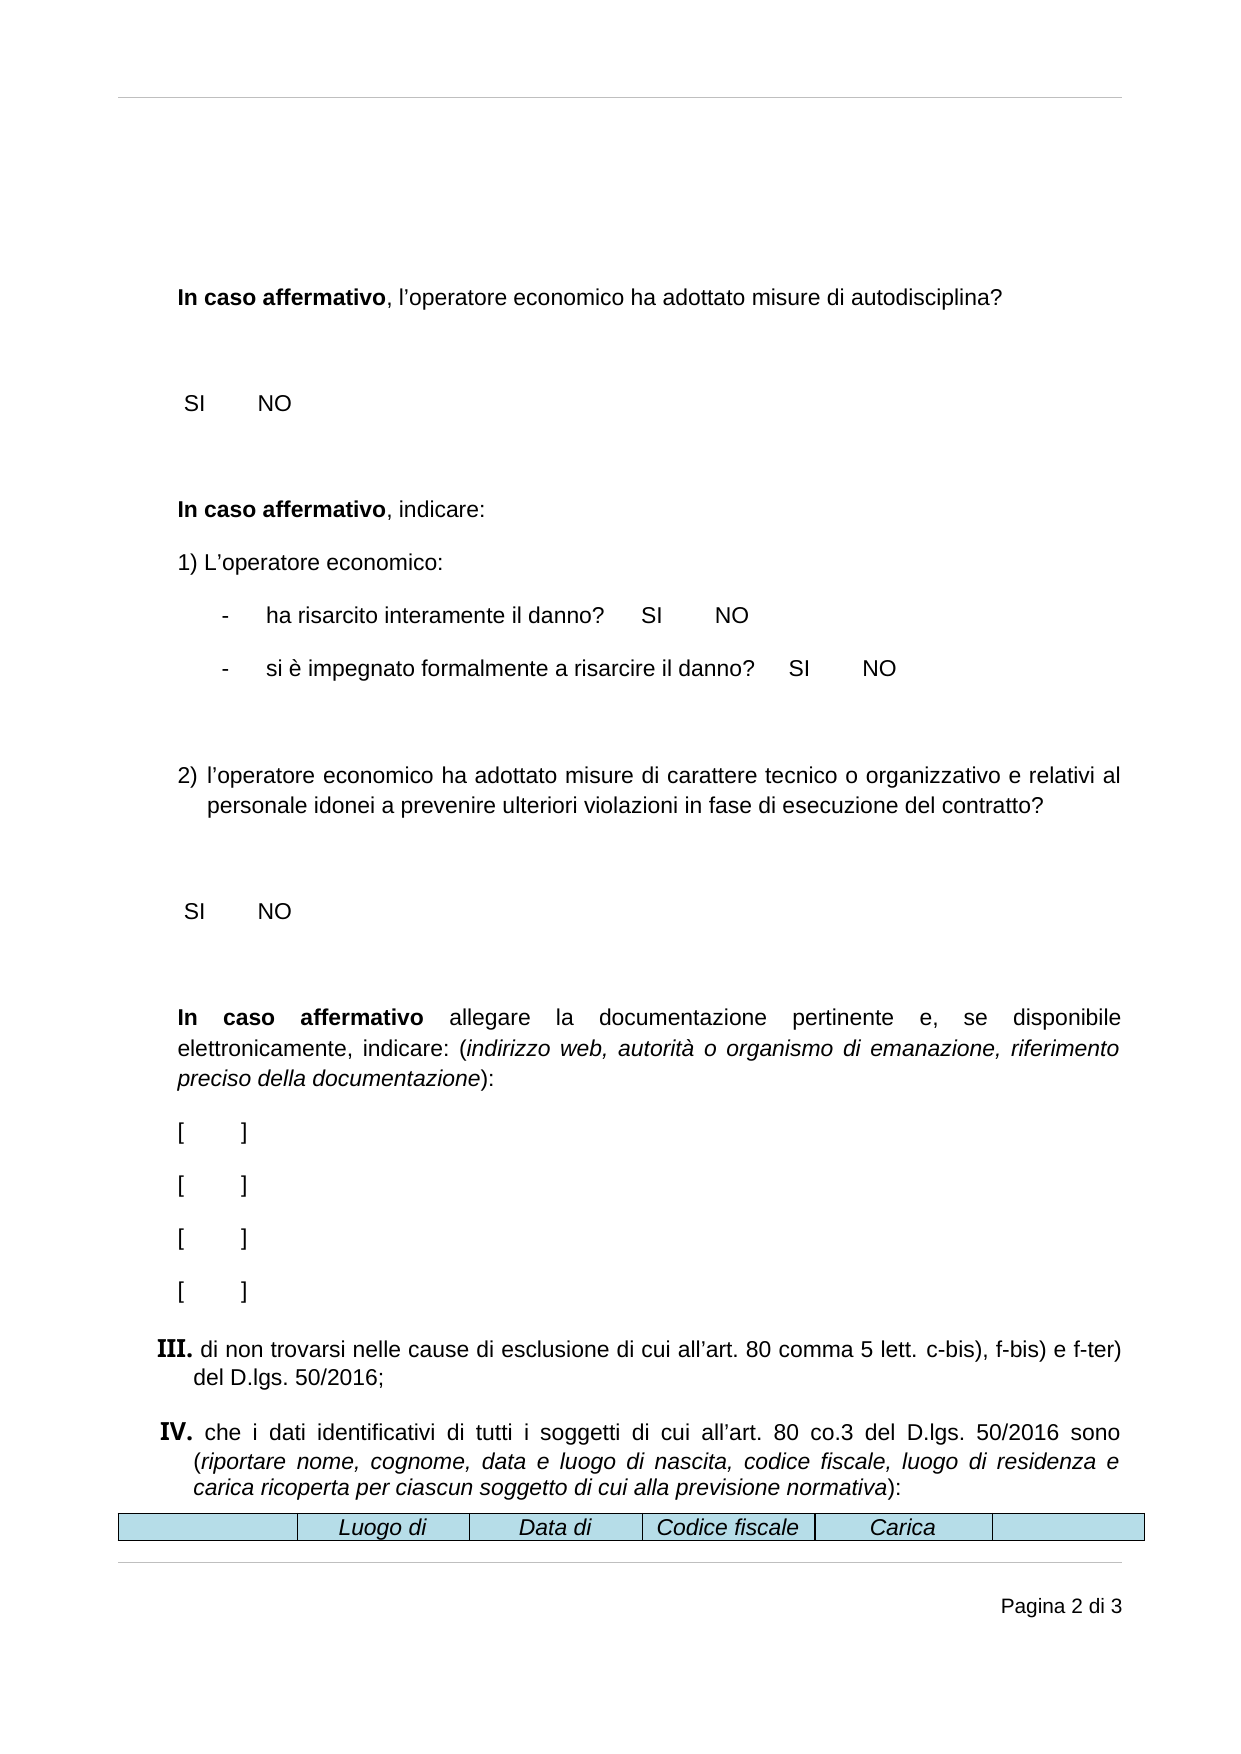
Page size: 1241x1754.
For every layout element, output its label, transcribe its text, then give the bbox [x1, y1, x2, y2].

text [ ] [177, 1277, 1122, 1303]
table_header Carica [816, 1514, 992, 1540]
text In caso affermativo, l’operatore economico ha adottato misure di autodisciplina? [177, 283, 1122, 310]
text SI NO [177, 390, 1122, 416]
list che i dati identificativi di tutti i soggetti di cui all’art. 80 co.3 del D.lgs. 50/2016 sono (riportare nome, cognome, data e luogo di nascita, codice fiscale, luogo di residenza e carica ricoperta per ciascun soggetto di cui alla previsione normativa): [156, 1414, 1122, 1500]
table_header Codice fiscale [643, 1514, 814, 1540]
text 2) l’operatore economico ha adottato misure di carattere tecnico o organizzativo e relativi al personale idonei a prevenire ulteriori violazioni in fase di esecuzione del contratto? [177, 762, 1122, 818]
text In caso affermativo allegare la documentazione pertinente e, se disponibile elettronicamente, indicare: (indirizzo web, autorità o organismo di emanazione, riferimento preciso della documentazione): [177, 1004, 1122, 1091]
text - ha risarcito interamente il danno? SI NO [221, 602, 1122, 628]
text [ ] [177, 1171, 1122, 1197]
text - si è impegnato formalmente a risarcire il danno? SI NO [221, 655, 1122, 682]
table_header [993, 1514, 1144, 1540]
table_header [119, 1514, 297, 1540]
text SI NO [177, 898, 1122, 924]
text [ ] [177, 1118, 1122, 1144]
table_header Luogo di [298, 1514, 469, 1540]
text 1) L’operatore economico: [177, 549, 1122, 575]
text In caso affermativo, indicare: [177, 496, 1122, 522]
text [ ] [177, 1224, 1122, 1250]
list di non trovarsi nelle cause di esclusione di cui all’art. 80 comma 5 lett. c-bis), f-bis) e f-ter) del D.lgs. 50/2016; [156, 1330, 1122, 1391]
table_header Data di [470, 1514, 642, 1540]
